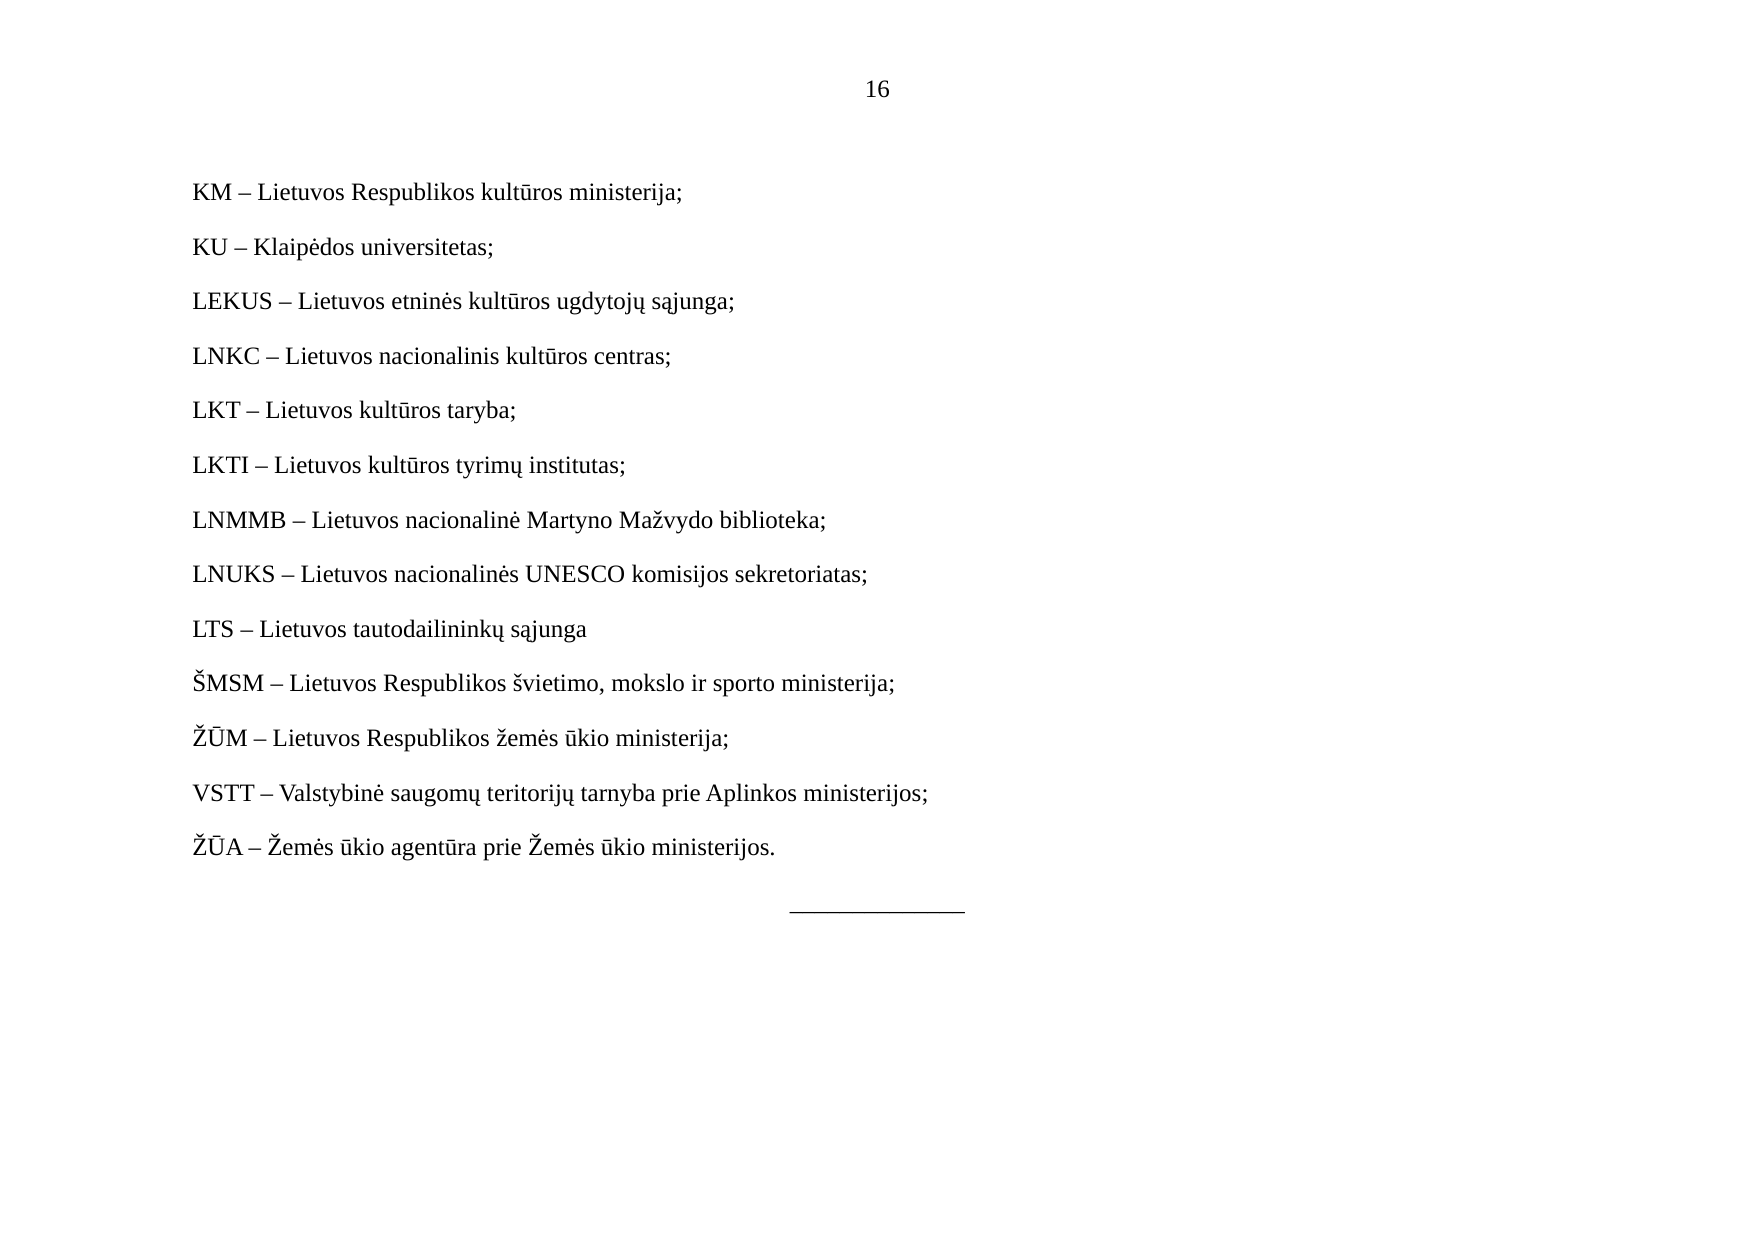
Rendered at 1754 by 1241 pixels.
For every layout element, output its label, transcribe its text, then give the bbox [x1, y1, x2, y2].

text LNKC – Lietuvos nacionalinis kultūros centras; [192, 341, 1636, 370]
text LTS – Lietuvos tautodailininkų sąjunga [192, 614, 1636, 643]
text ŽŪM – Lietuvos Respublikos žemės ūkio ministerija; [192, 723, 1636, 752]
text LEKUS – Lietuvos etninės kultūros ugdytojų sąjunga; [192, 286, 1636, 315]
text LNUKS – Lietuvos nacionalinės UNESCO komisijos sekretoriatas; [192, 559, 1636, 588]
text ______________ [118, 887, 1636, 916]
text LNMMB – Lietuvos nacionalinė Martyno Mažvydo biblioteka; [192, 505, 1636, 533]
text LKT – Lietuvos kultūros taryba; [192, 396, 1636, 424]
text LKTI – Lietuvos kultūros tyrimų institutas; [192, 450, 1636, 479]
text KU – Klaipėdos universitetas; [192, 232, 1636, 261]
text KM – Lietuvos Respublikos kultūros ministerija; [192, 177, 1636, 206]
text ŽŪA – Žemės ūkio agentūra prie Žemės ūkio ministerijos. [192, 832, 1636, 861]
text ŠMSM – Lietuvos Respublikos švietimo, mokslo ir sporto ministerija; [192, 668, 1636, 697]
text VSTT – Valstybinė saugomų teritorijų tarnyba prie Aplinkos ministerijos; [192, 778, 1636, 806]
